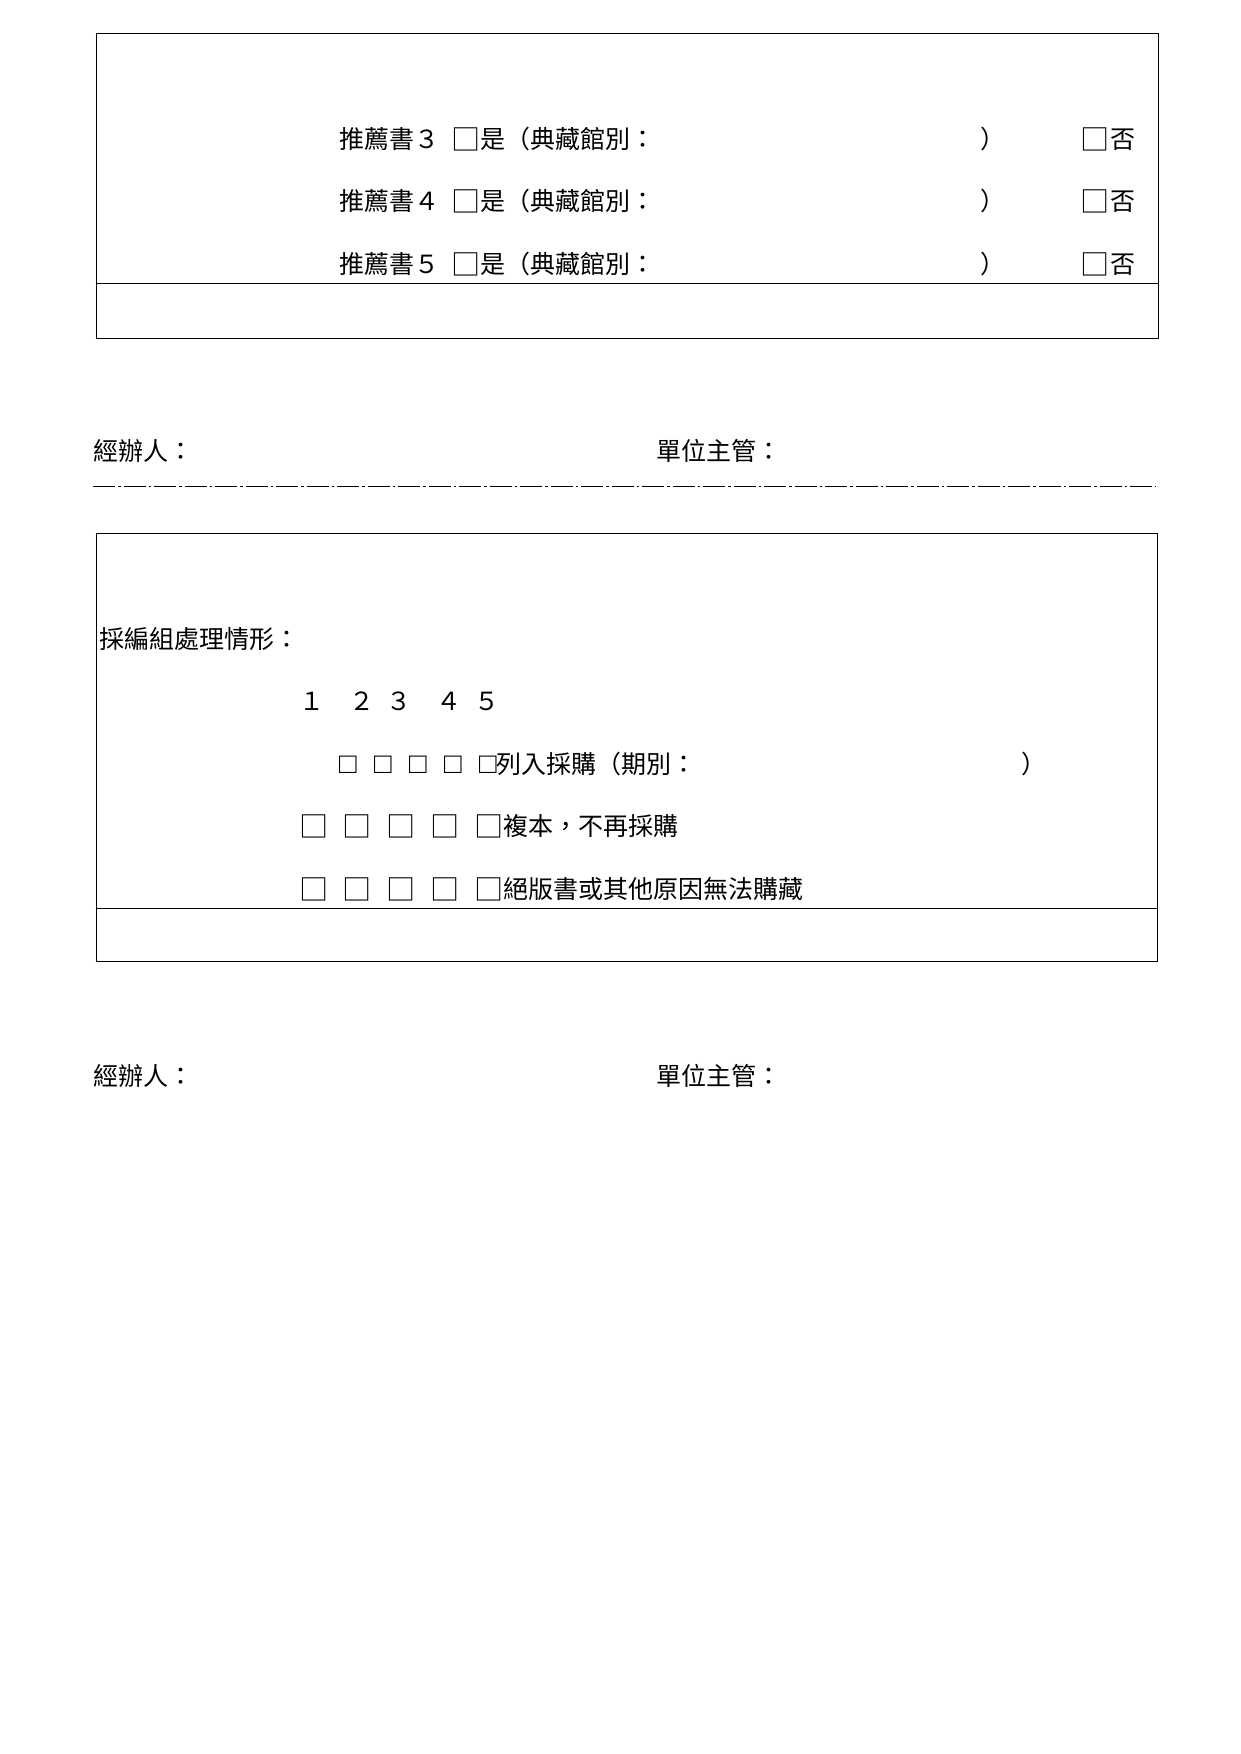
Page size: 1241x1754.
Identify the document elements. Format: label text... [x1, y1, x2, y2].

table_cell 推薦書３ □是（典藏館別： ） □否 推薦書４ □是（典藏館別： ） □否 推薦書５ □是（典藏館別： ） □否 [97, 34, 1158, 283]
table_cell 備註： [97, 909, 1157, 961]
table_header [1158, 533, 1172, 908]
text 經辦人： 單位主管： [93, 1033, 1152, 1096]
text 經辦人： 單位主管： [93, 408, 1152, 471]
table_cell [1158, 908, 1172, 961]
table_header 採編組處理情形： １ ２ ３ ４ ５ □ □ □ □ □列入採購（期別： ） □ □ □ □ □複本，不再採購 □ □ □ □ □絕版書或其他原因無法購藏 [97, 534, 1157, 908]
table_cell [1234, 283, 1240, 337]
table_cell [1234, 33, 1240, 283]
table_cell [1159, 33, 1233, 283]
table_cell [1159, 283, 1233, 337]
table_cell 備註： [97, 284, 1158, 337]
